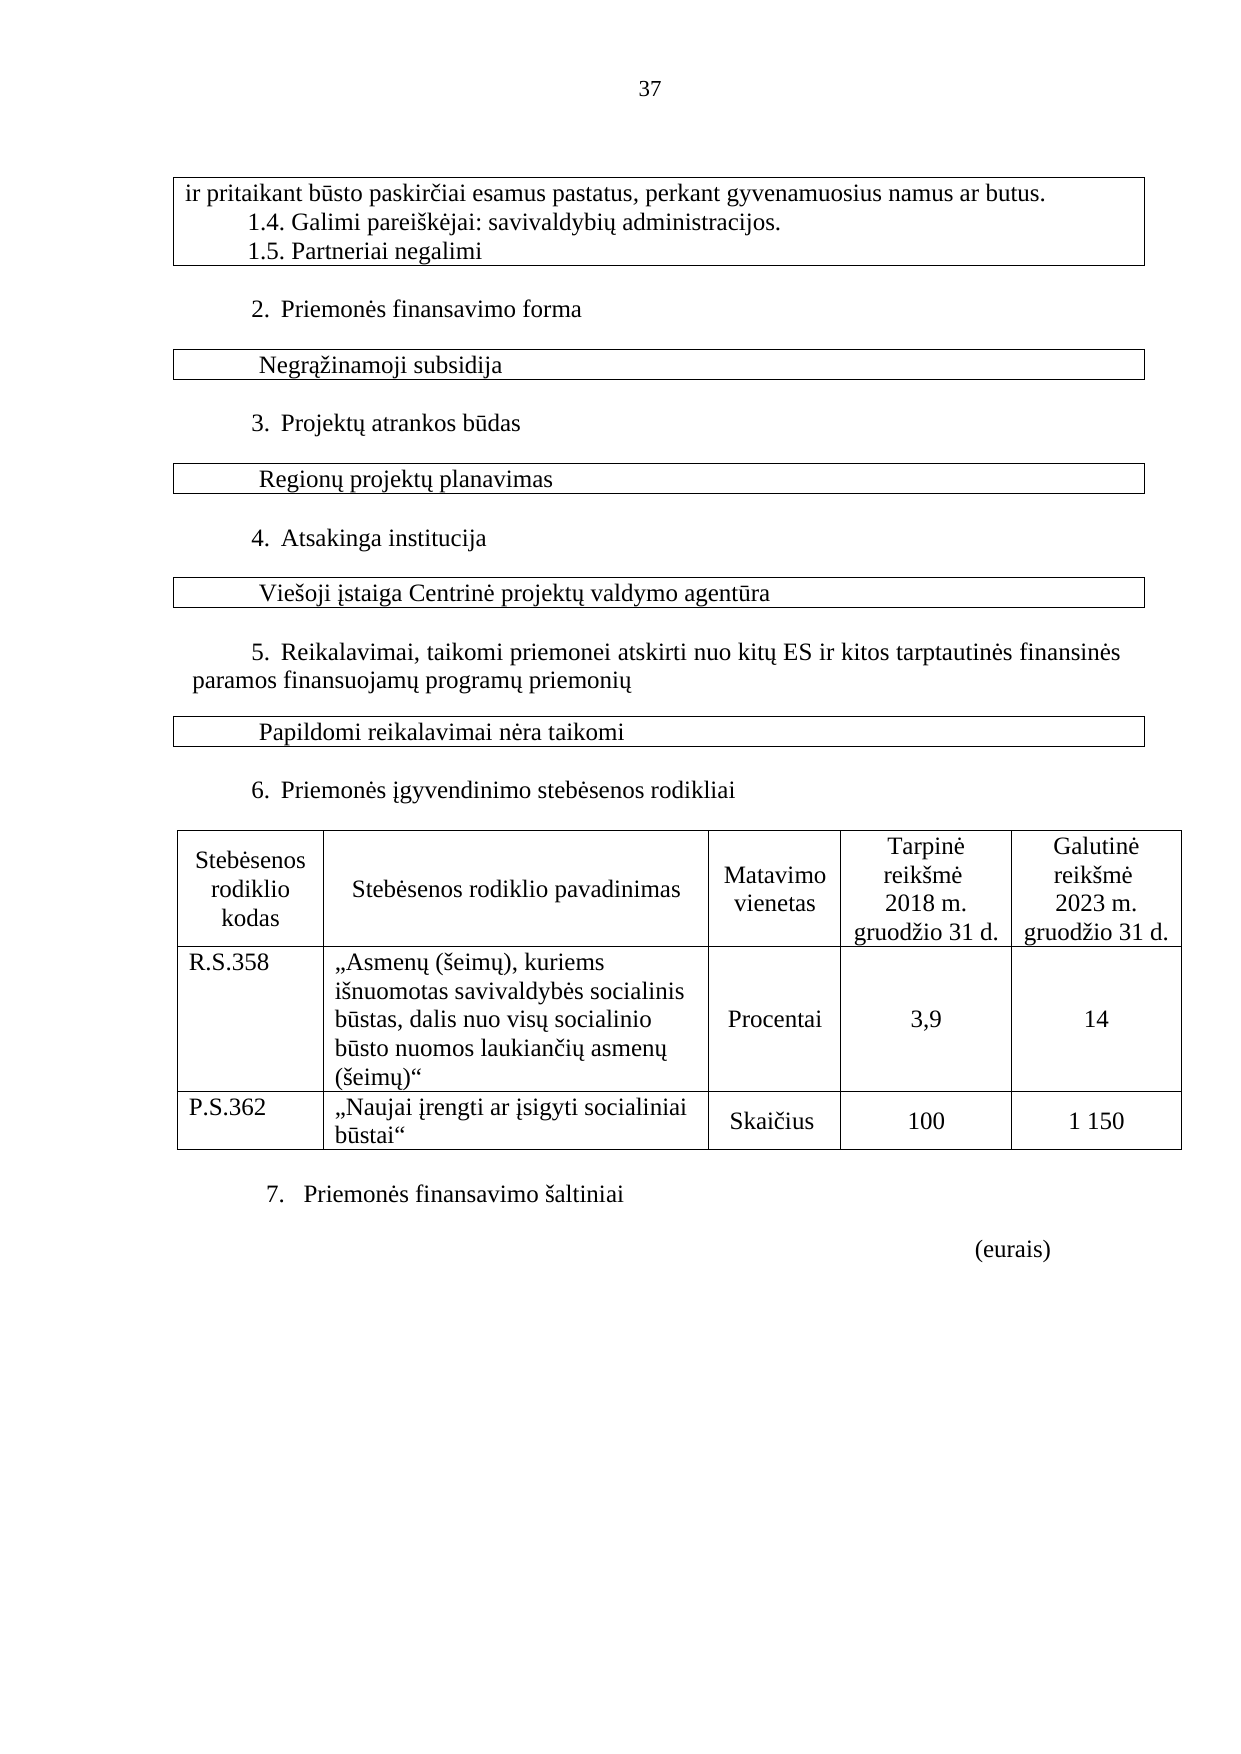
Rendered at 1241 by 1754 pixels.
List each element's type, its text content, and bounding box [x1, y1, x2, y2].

table_header Tarpinė reikšmė 2018 m. gruodžio 31 d. [841, 831, 1011, 946]
table_cell Procentai [709, 947, 840, 1091]
text 5. Reikalavimai, taikomi priemonei atskirti nuo kitų ES ir kitos tarptautinės finansinės paramos finansuojamų programų priemonių [192, 637, 1122, 694]
text 2. Priemonės finansavimo forma [192, 294, 1122, 323]
table_header Regionų projektų planavimas [174, 464, 1144, 493]
text 3. Projektų atrankos būdas [192, 408, 1122, 437]
table_cell 3,9 [841, 947, 1011, 1091]
table_header Papildomi reikalavimai nėra taikomi [174, 717, 1144, 746]
table_cell P.S.362 [178, 1092, 323, 1149]
table_cell R.S.358 [178, 947, 323, 1091]
table_cell 100 [841, 1092, 1011, 1149]
table_header Stebėsenos rodiklio pavadinimas [324, 831, 708, 946]
table_header Negrąžinamoji subsidija [174, 350, 1144, 379]
table_cell 14 [1012, 947, 1181, 1091]
table_cell 1 150 [1012, 1092, 1181, 1149]
text 4. Atsakinga institucija [192, 523, 1122, 551]
table_header Viešoji įstaiga Centrinė projektų valdymo agentūra [174, 578, 1144, 607]
table_header Matavimo vienetas [709, 831, 840, 946]
text (eurais) [177, 1234, 1078, 1262]
table_header Stebėsenos rodiklio kodas [178, 831, 323, 946]
table_cell „Naujai įrengti ar įsigyti socialiniai būstai“ [324, 1092, 708, 1149]
table_header Galutinė reikšmė 2023 m. gruodžio 31 d. [1012, 831, 1181, 946]
table_cell Skaičius [709, 1092, 840, 1149]
table_cell „Asmenų (šeimų), kuriems išnuomotas savivaldybės socialinis būstas, dalis nuo visų socialinio būsto nuomos laukiančių asmenų (šeimų)“ [324, 947, 708, 1091]
text 7. Priemonės finansavimo šaltiniai [266, 1179, 1122, 1208]
text 6. Priemonės įgyvendinimo stebėsenos rodikliai [192, 775, 1122, 804]
table_header ir pritaikant būsto paskirčiai esamus pastatus, perkant gyvenamuosius namus ar butus. 1.4. Galimi pareiškėjai: savivaldybių administracijos. 1.5. Partneriai negalimi [174, 178, 1144, 264]
